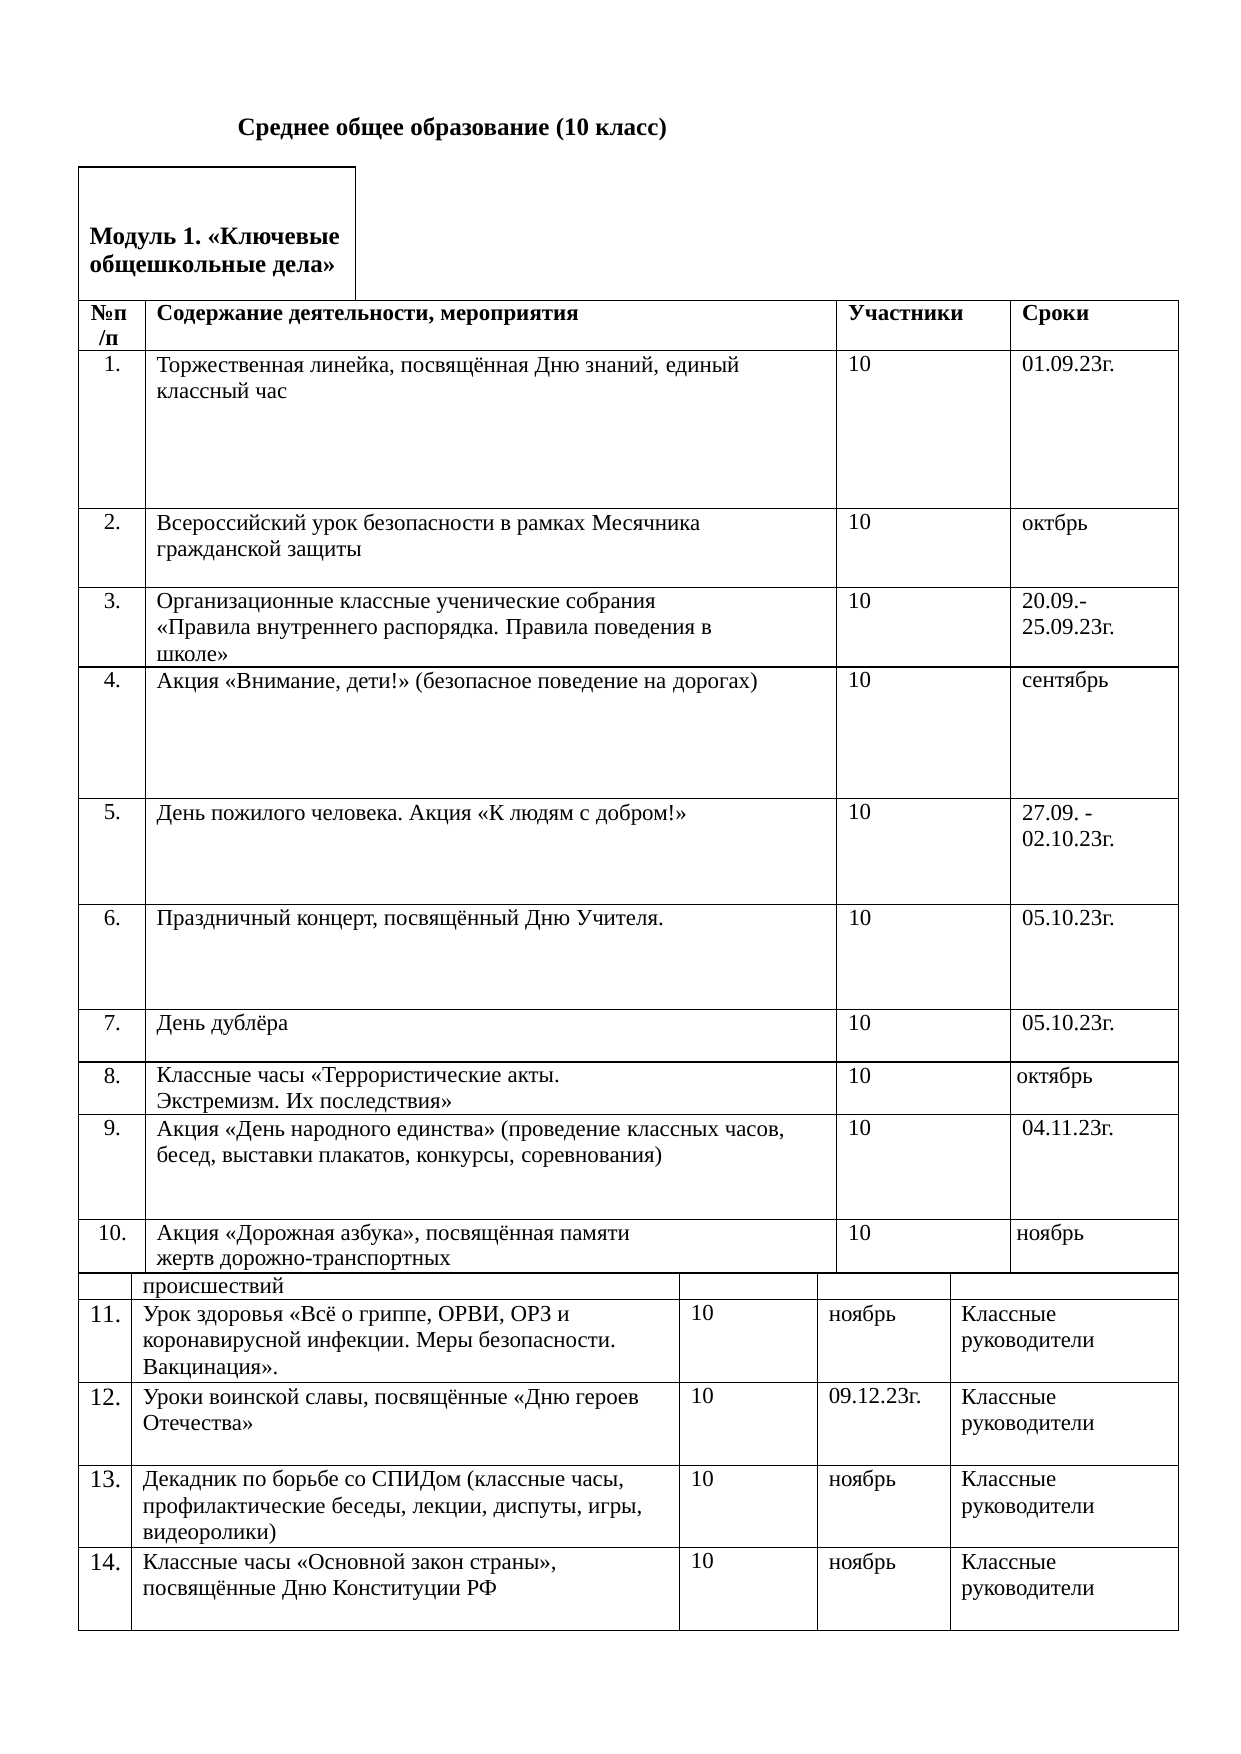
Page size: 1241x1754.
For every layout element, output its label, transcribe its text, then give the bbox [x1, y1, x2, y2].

table_cell 10 [680, 1383, 817, 1464]
table_header [818, 1274, 950, 1299]
table_cell 6. [79, 905, 145, 1009]
table_cell октябрь [1011, 1063, 1178, 1114]
table_cell 10 [837, 799, 1010, 903]
table_cell сентябрь [1011, 668, 1178, 798]
table_cell Урок здоровья «Всё о гриппе, ОРВИ, ОРЗ и коронавирусной инфекции. Меры безопасности. Вакцинация». [132, 1300, 679, 1382]
table_cell 1. [79, 351, 145, 508]
table_cell 4. [79, 668, 145, 798]
table_cell 10 [680, 1466, 817, 1547]
table_cell 10 [680, 1548, 817, 1630]
table_cell День дублёра [146, 1010, 836, 1061]
table_header [79, 1274, 131, 1299]
table_cell 10 [837, 1220, 1010, 1272]
table_cell 10 [837, 509, 1010, 587]
table_header [951, 1274, 1178, 1299]
table_cell День пожилого человека. Акция «К людям с добром!» [146, 799, 836, 903]
table_cell 2. [79, 509, 145, 587]
table_cell 7. [79, 1010, 145, 1061]
table_cell 3. [79, 588, 145, 666]
table_cell 20.09.- 25.09.23г. [1011, 588, 1178, 666]
table_cell Акция «Дорожная азбука», посвящённая памяти жертв дорожно-транспортных [146, 1220, 836, 1272]
table_cell ноябрь [818, 1300, 950, 1382]
table_cell ноябрь [818, 1548, 950, 1630]
table_cell Акция «Внимание, дети!» (безопасное поведение на дорогах) [146, 668, 836, 798]
table_cell 10 [837, 588, 1010, 666]
table_cell 05.10.23г. [1011, 1010, 1178, 1061]
table_cell Классные руководители [951, 1383, 1178, 1464]
table_cell Классные часы «Основной закон страны», посвящённые Дню Конституции РФ [132, 1548, 679, 1630]
table_cell Классные руководители [951, 1300, 1178, 1382]
table_cell 05.10.23г. [1011, 905, 1178, 1009]
table_cell Торжественная линейка, посвящённая Дню знаний, единый классный час [146, 351, 836, 508]
table_cell Декадник по борьбе со СПИДом (классные часы, профилактические беседы, лекции, диспуты, игры, видеоролики) [132, 1466, 679, 1547]
table_cell 01.09.23г. [1011, 351, 1178, 508]
table_cell Содержание деятельности, мероприятия [146, 301, 836, 350]
table_cell Праздничный концерт, посвящённый Дню Учителя. [146, 905, 836, 1009]
table_cell 10 [837, 351, 1010, 508]
table_cell 27.09. - 02.10.23г. [1011, 799, 1178, 903]
text Среднее общее образование (10 класс) [56, 112, 1201, 141]
table_cell Организационные классные ученические собрания «Правила внутреннего распорядка. Правила поведения в школе» [146, 588, 836, 666]
table_header [680, 1274, 817, 1299]
table_cell Всероссийский урок безопасности в рамках Месячника гражданской защиты [146, 509, 836, 587]
table_cell 5. [79, 799, 145, 903]
table_header Модуль 1. «Ключевые общешкольные дела» [79, 168, 355, 300]
table_cell 9. [79, 1115, 145, 1219]
table_cell 10 [837, 905, 1010, 1009]
table_cell №п/п [79, 301, 145, 350]
table_cell 10 [837, 668, 1010, 798]
table_cell 12. [79, 1383, 131, 1464]
table_cell Акция «День народного единства» (проведение классных часов, бесед, выставки плакатов, конкурсы, соревнования) [146, 1115, 836, 1219]
table_cell 11. [79, 1300, 131, 1382]
table_cell 14. [79, 1548, 131, 1630]
table_cell 09.12.23г. [818, 1383, 950, 1464]
table_header происшествий [132, 1274, 679, 1299]
table_cell ноябрь [1011, 1220, 1178, 1272]
table_cell Уроки воинской славы, посвящённые «Дню героев Отечества» [132, 1383, 679, 1464]
table_cell Классные руководители [951, 1466, 1178, 1547]
table_cell 10 [837, 1115, 1010, 1219]
table_cell ноябрь [818, 1466, 950, 1547]
table_cell 13. [79, 1466, 131, 1547]
table_cell 10. [79, 1220, 145, 1272]
table_cell 10 [837, 1010, 1010, 1061]
table_cell 8. [79, 1063, 145, 1114]
table_cell 04.11.23г. [1011, 1115, 1178, 1219]
table_cell Классные часы «Террористические акты. Экстремизм. Их последствия» [146, 1063, 836, 1114]
table_cell 10 [680, 1300, 817, 1382]
table_cell 10 [837, 1063, 1010, 1114]
table_cell Классные руководители [951, 1548, 1178, 1630]
table_cell Участники [837, 301, 1010, 350]
table_cell октбрь [1011, 509, 1178, 587]
table_cell Сроки [1011, 301, 1178, 350]
